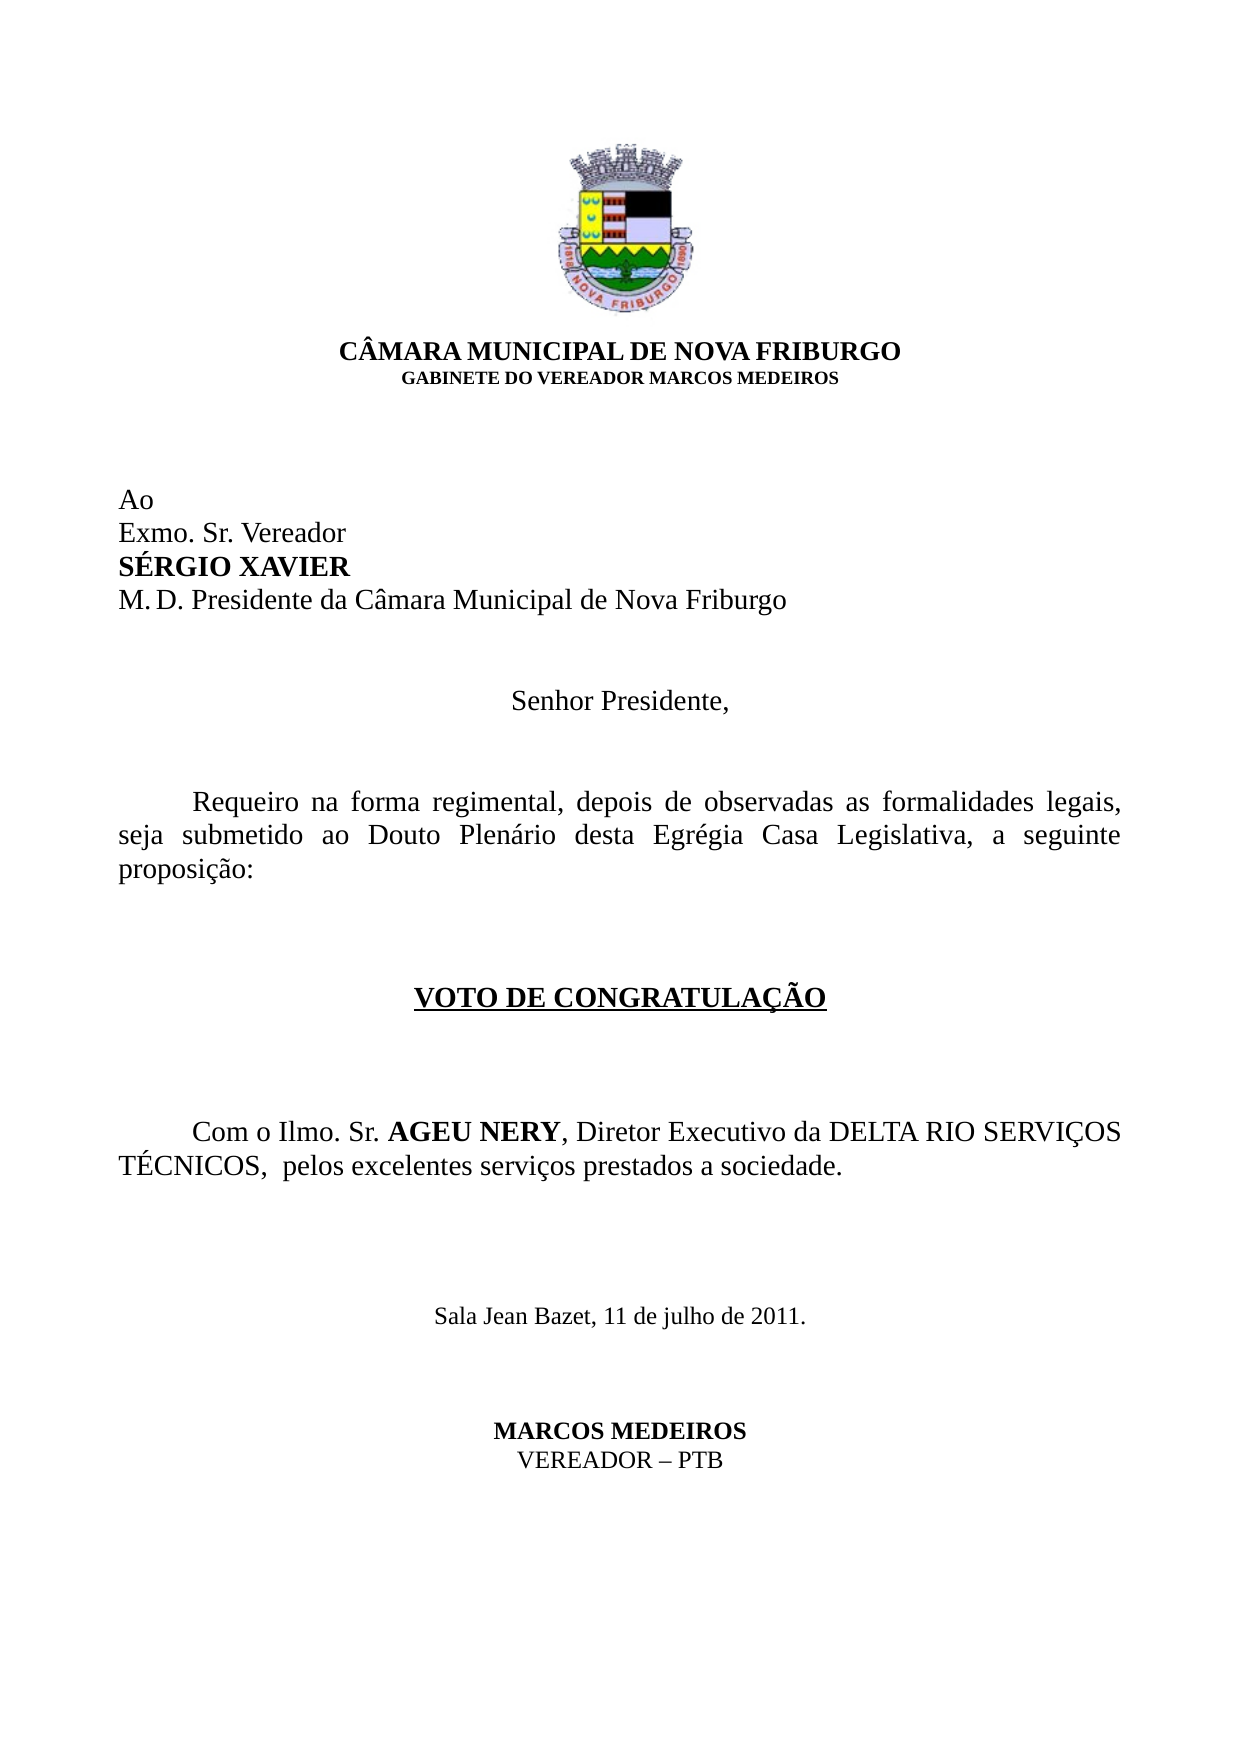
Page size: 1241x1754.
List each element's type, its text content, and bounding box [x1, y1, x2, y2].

text Requeiro na forma regimental, depois de observadas as formalidades legais, seja submetido ao Douto Plenário desta Egrégia Casa Legislativa, a seguinte proposição: [118, 784, 1122, 884]
text SÉRGIO XAVIER [118, 549, 1122, 582]
text GABINETE DO VEREADOR MARCOS MEDEIROS [118, 367, 1122, 388]
text Sala Jean Bazet, 11 de julho de 2011. [118, 1301, 1122, 1330]
text Ao [118, 482, 1122, 515]
text Exmo. Sr. Vereador [118, 515, 1122, 549]
text MARCOS MEDEIROS [118, 1416, 1122, 1445]
text CÂMARA MUNICIPAL DE NOVA FRIBURGO [118, 335, 1122, 367]
text Senhor Presidente, [118, 683, 1122, 717]
text VEREADOR – PTB [118, 1445, 1122, 1474]
picture [537, 127, 703, 327]
text VOTO DE CONGRATULAÇÃO [118, 980, 1122, 1014]
list D. Presidente da Câmara Municipal de Nova Friburgo [118, 582, 1122, 616]
text Com o Ilmo. Sr. AGEU NERY, Diretor Executivo da DELTA RIO SERVIÇOS TÉCNICOS, pelos excelentes serviços prestados a sociedade. [118, 1114, 1122, 1181]
